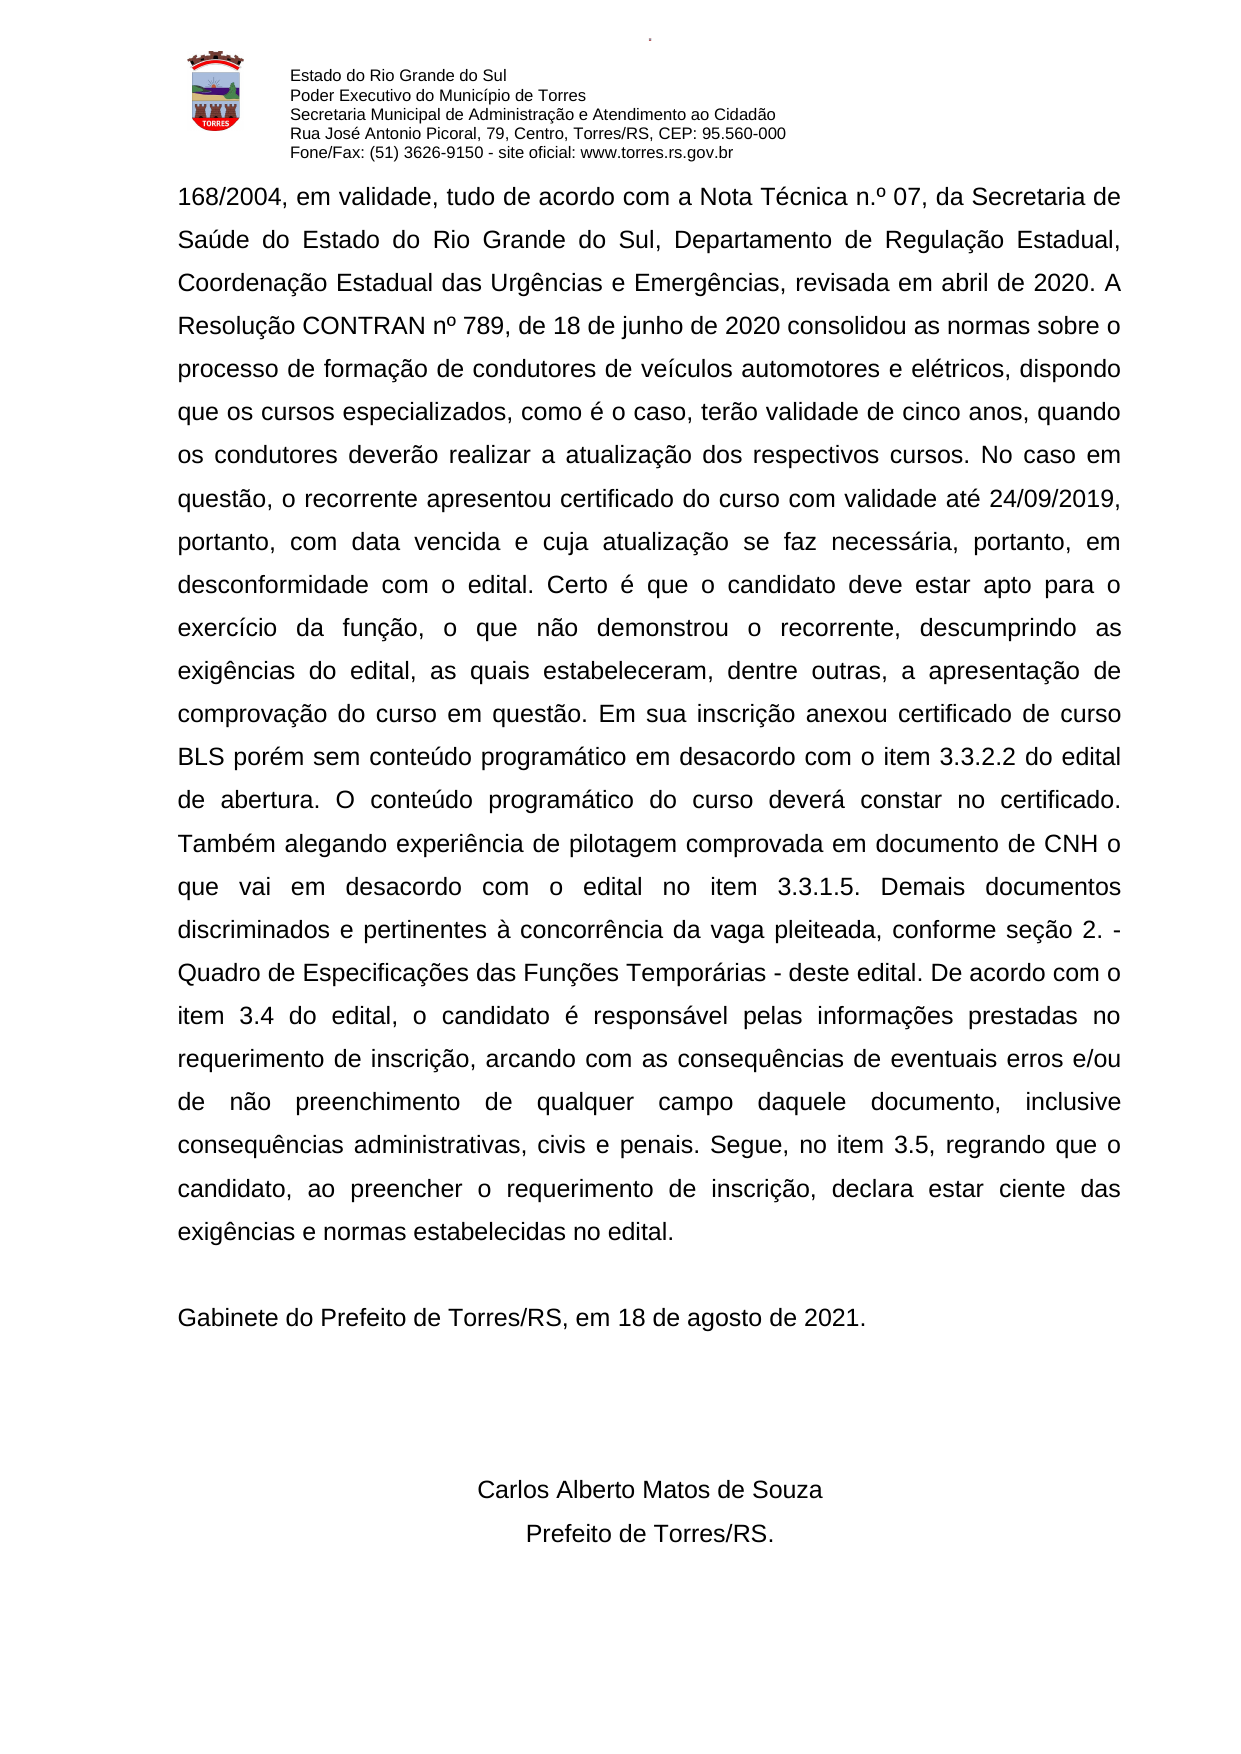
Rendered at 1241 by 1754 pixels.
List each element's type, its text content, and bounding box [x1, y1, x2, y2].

text Carlos Alberto Matos de Souza [177, 1476, 1123, 1504]
picture [187, 51, 244, 131]
text Prefeito de Torres/RS. [177, 1519, 1123, 1547]
text 168/2004, em validade, tudo de acordo com a Nota Técnica n.º 07, da Secretaria de Saúde do Estado do Rio Grande do Sul, Departamento de Regulação Estadual, Coordenação Estadual das Urgências e Emergências, revisada em abril de 2020. A Resolução CONTRAN nº 789, de 18 de junho de 2020 consolidou as normas sobre o processo de formação de condutores de veículos automotores e elétricos, dispondo que os cursos especializados, como é o caso, terão validade de cinco anos, quando os condutores deverão realizar a atualização dos respectivos cursos. No caso em questão, o recorrente apresentou certificado do curso com validade até 24/09/2019, portanto, com data vencida e cuja atualização se faz necessária, portanto, em desconformidade com o edital. Certo é que o candidato deve estar apto para o exercício da função, o que não demonstrou o recorrente, descumprindo as exigências do edital, as quais estabeleceram, dentre outras, a apresentação de comprovação do curso em questão. Em sua inscrição anexou certificado de curso BLS porém sem conteúdo programático em desacordo com o item 3.3.2.2 do edital de abertura. O conteúdo programático do curso deverá constar no certificado. Também alegando experiência de pilotagem comprovada em documento de CNH o que vai em desacordo com o edital no item 3.3.1.5. Demais documentos discriminados e pertinentes à concorrência da vaga pleiteada, conforme seção 2. - Quadro de Especificações das Funções Temporárias - deste edital. De acordo com o item 3.4 do edital, o candidato é responsável pelas informações prestadas no requerimento de inscrição, arcando com as consequências de eventuais erros e/ou de não preenchimento de qualquer campo daquele documento, inclusive consequências administrativas, civis e penais. Segue, no item 3.5, regrando que o candidato, ao preencher o requerimento de inscrição, declara estar ciente das exigências e normas estabelecidas no edital. [177, 182, 1123, 1246]
text Gabinete do Prefeito de Torres/RS, em 18 de agosto de 2021. [177, 1303, 1123, 1332]
